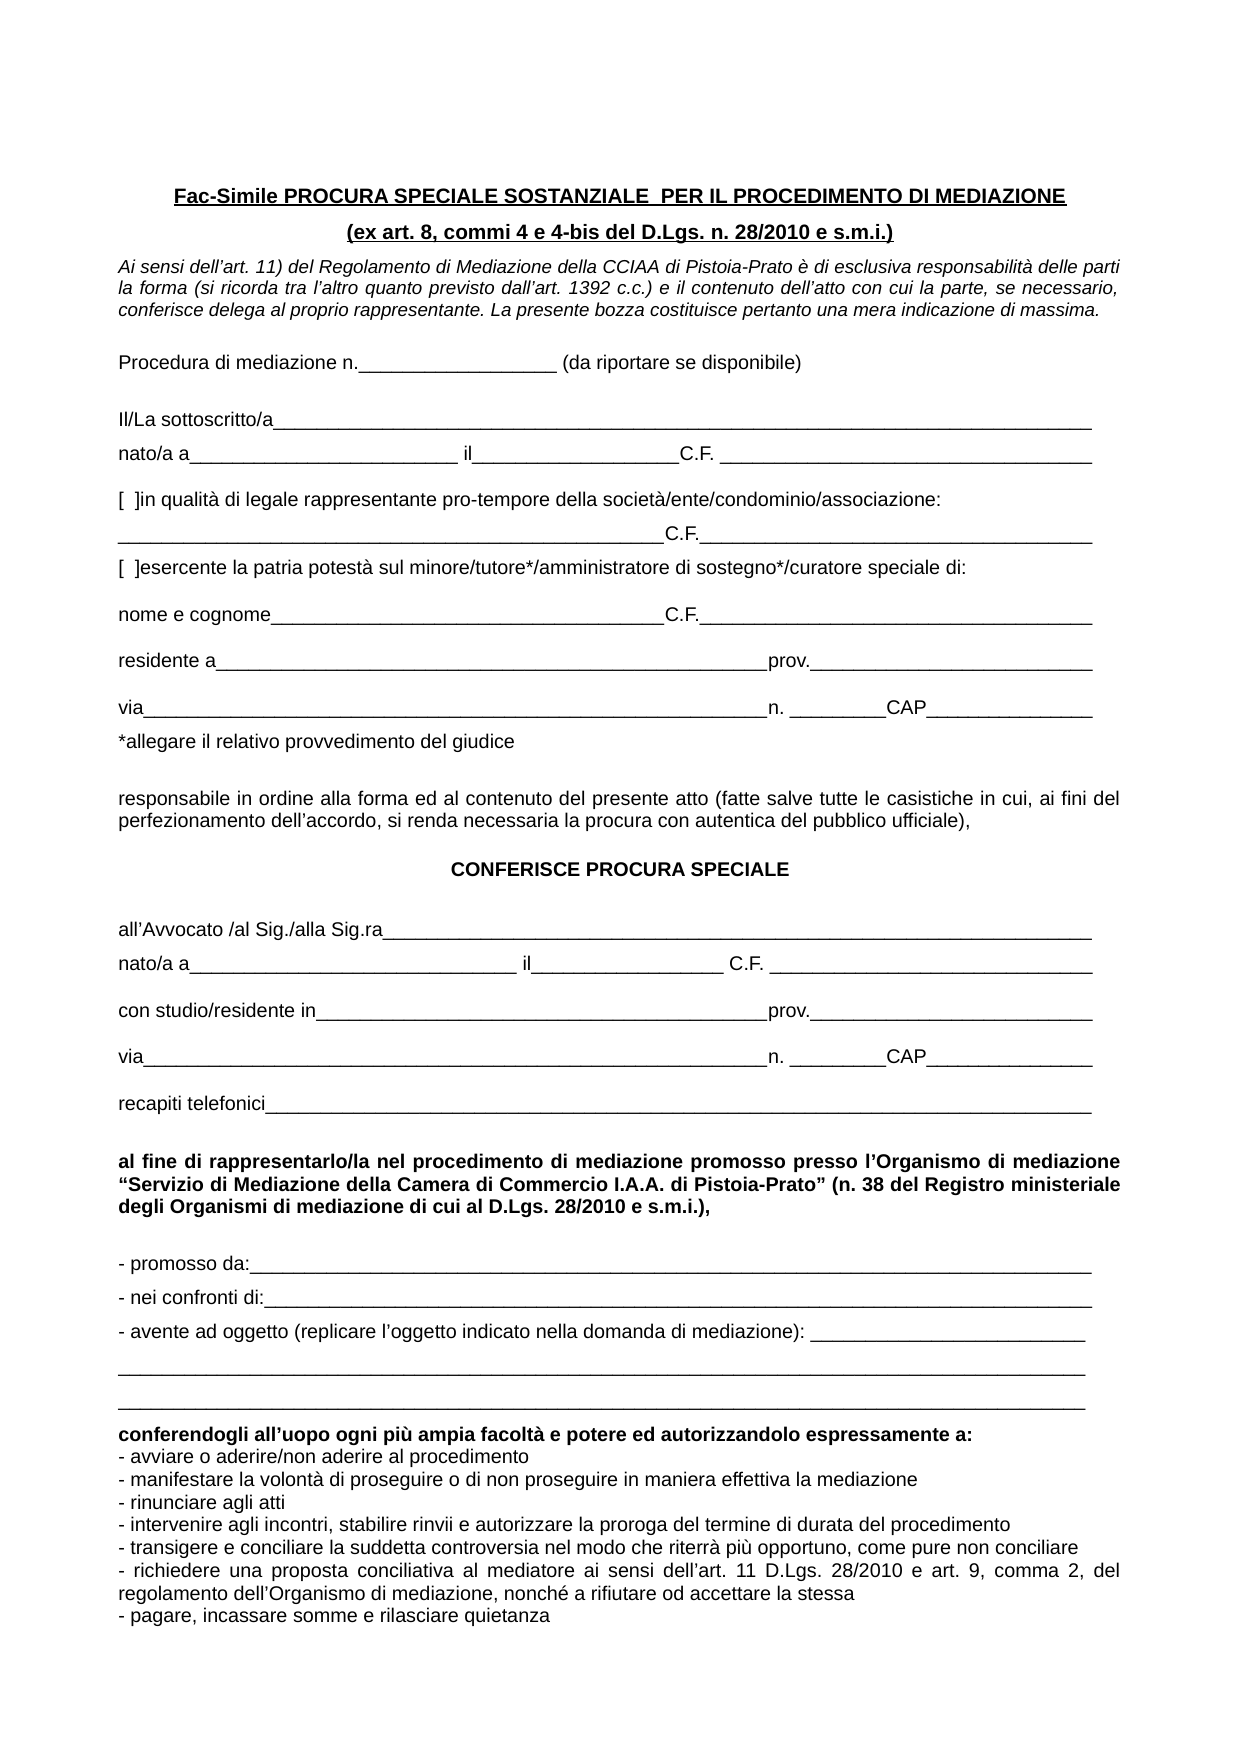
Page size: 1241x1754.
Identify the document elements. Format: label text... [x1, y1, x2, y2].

text via n. CAP [118, 696, 1122, 718]
text nato/a a il C.F. [118, 441, 1122, 464]
text al fine di rappresentarlo/la nel procedimento di mediazione promosso presso l’Organismo di mediazione “Servizio di Mediazione della Camera di Commercio I.A.A. di Pistoia-Prato” (n. 38 del Registro ministeriale degli Organismi di mediazione di cui al D.Lgs. 28/2010 e s.m.i.), [118, 1150, 1122, 1218]
text residente a prov. [118, 649, 1122, 672]
text - avviare o aderire/non aderire al procedimento [118, 1445, 1122, 1468]
text CONFERISCE PROCURA SPECIALE [118, 858, 1122, 881]
text *allegare il relativo provvedimento del giudice [118, 730, 1122, 753]
text - richiedere una proposta conciliativa al mediatore ai sensi dell’art. 11 D.Lgs. 28/2010 e art. 9, comma 2, del regolamento dell’Organismo di mediazione, nonché a rifiutare od accettare la stessa [118, 1559, 1122, 1604]
text (ex art. 8, commi 4 e 4-bis del D.Lgs. n. 28/2010 e s.m.i.) [118, 219, 1122, 243]
text con studio/residente in prov. [118, 999, 1122, 1022]
text - manifestare la volontà di proseguire o di non proseguire in maniera effettiva la mediazione [118, 1468, 1122, 1491]
text - rinunciare agli atti [118, 1491, 1122, 1513]
text all’Avvocato /al Sig./alla Sig.ra [118, 918, 1122, 941]
text Ai sensi dell’art. 11) del Regolamento di Mediazione della CCIAA di Pistoia-Prato è di esclusiva responsabilità delle parti la forma (si ricorda tra l’altro quanto previsto dall’art. 1392 c.c.) e il contenuto dell’atto con cui la parte, se necessario, conferisce delega al proprio rappresentante. La presente bozza costituisce pertanto una mera indicazione di massima. [118, 255, 1122, 320]
text ________________________________________________________________________________________ [118, 1354, 1122, 1377]
text - intervenire agli incontri, stabilire rinvii e autorizzare la proroga del termine di durata del procedimento [118, 1513, 1122, 1536]
text [ ]in qualità di legale rappresentante pro-tempore della società/ente/condominio/associazione: C.F. [118, 488, 1122, 545]
text - nei confronti di: [118, 1286, 1122, 1309]
text - pagare, incassare somme e rilasciare quietanza [118, 1604, 1122, 1627]
text recapiti telefonici [118, 1092, 1122, 1115]
text conferendogli all’uopo ogni più ampia facoltà e potere ed autorizzandolo espressamente a: [118, 1422, 1122, 1445]
text via n. CAP [118, 1045, 1122, 1068]
text responsabile in ordine alla forma ed al contenuto del presente atto (fatte salve tutte le casistiche in cui, ai fini del perfezionamento dell’accordo, si renda necessaria la procura con autentica del pubblico ufficiale), [118, 787, 1122, 832]
text nome e cognome C.F. [118, 603, 1122, 625]
text nato/a a il C.F. [118, 952, 1122, 975]
text - promosso da: [118, 1252, 1122, 1275]
text ________________________________________________________________________________________ [118, 1388, 1122, 1411]
text Il/La sottoscritto/a [118, 407, 1122, 430]
text - transigere e conciliare la suddetta controversia nel modo che riterrà più opportuno, come pure non conciliare [118, 1536, 1122, 1559]
text Procedura di mediazione n.__________________ (da riportare se disponibile) [118, 351, 1122, 373]
text Fac-Simile PROCURA SPECIALE SOSTANZIALE PER IL PROCEDIMENTO DI MEDIAZIONE [118, 183, 1122, 207]
text [ ]esercente la patria potestà sul minore/tutore*/amministratore di sostegno*/curatore speciale di: [118, 556, 1122, 579]
text - avente ad oggetto (replicare l’oggetto indicato nella domanda di mediazione): _________________________ [118, 1320, 1122, 1343]
